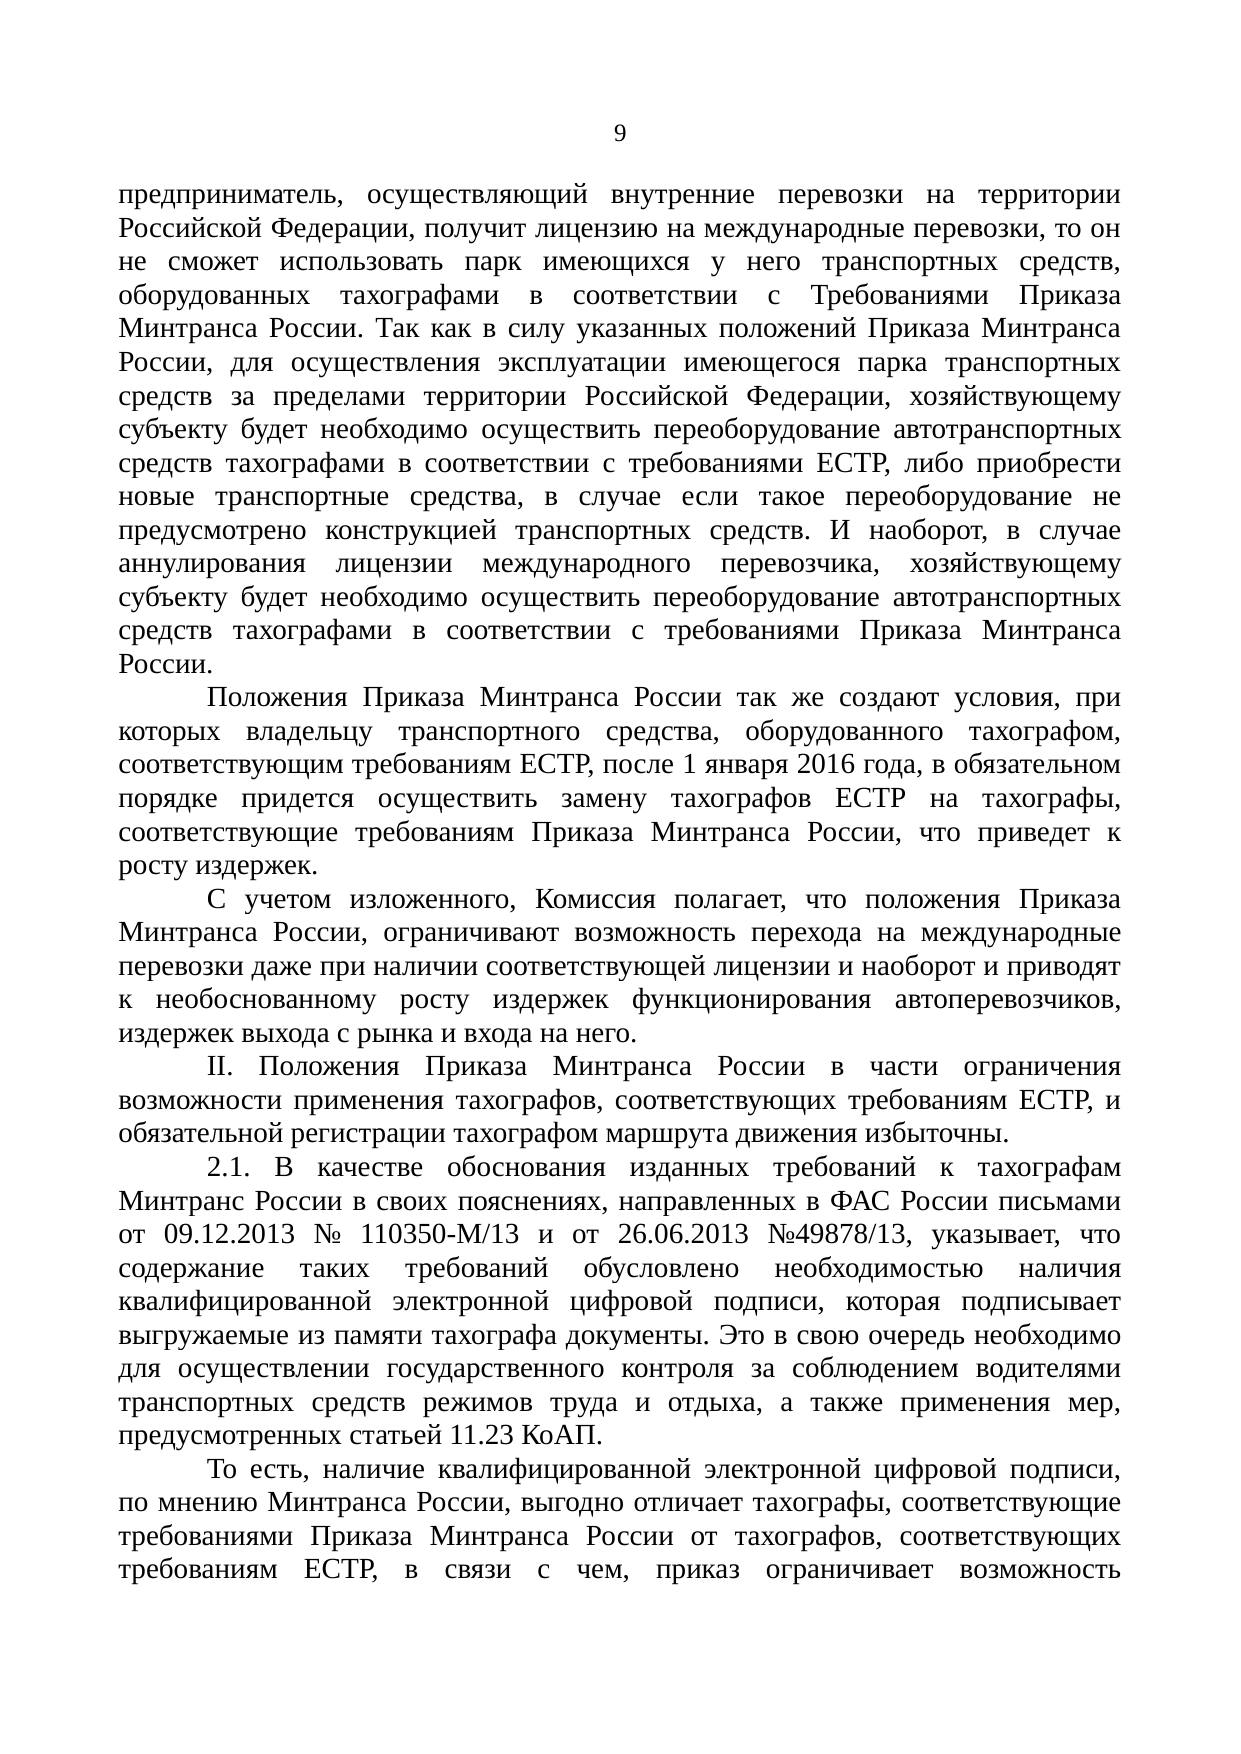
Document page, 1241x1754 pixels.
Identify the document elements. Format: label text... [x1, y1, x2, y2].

text 2.1. В качестве обоснования изданных требований к тахографам Минтранс России в своих пояснениях, направленных в ФАС России письмами от 09.12.2013 № 110350-М/13 и от 26.06.2013 №49878/13, указывает, что содержание таких требований обусловлено необходимостью наличия квалифицированной электронной цифровой подписи, которая подписывает выгружаемые из памяти тахографа документы. Это в свою очередь необходимо для осуществлении государственного контроля за соблюдением водителями транспортных средств режимов труда и отдыха, а также применения мер, предусмотренных статьей 11.23 КоАП. [118, 1149, 1122, 1451]
text II. Положения Приказа Минтранса России в части ограничения возможности применения тахографов, соответствующих требованиям ЕСТР, и обязательной регистрации тахографом маршрута движения избыточны. [118, 1048, 1122, 1149]
text Положения Приказа Минтранса России так же создают условия, при которых владельцу транспортного средства, оборудованного тахографом, соответствующим требованиям ЕСТР, после 1 января 2016 года, в обязательном порядке придется осуществить замену тахографов ЕСТР на тахографы, соответствующие требованиям Приказа Минтранса России, что приведет к росту издержек. [118, 679, 1122, 881]
text предприниматель, осуществляющий внутренние перевозки на территории Российской Федерации, получит лицензию на международные перевозки, то он не сможет использовать парк имеющихся у него транспортных средств, оборудованных тахографами в соответствии с Требованиями Приказа Минтранса России. Так как в силу указанных положений Приказа Минтранса России, для осуществления эксплуатации имеющегося парка транспортных средств за пределами территории Российской Федерации, хозяйствующему субъекту будет необходимо осуществить переоборудование автотранспортных средств тахографами в соответствии с требованиями ЕСТР, либо приобрести новые транспортные средства, в случае если такое переоборудование не предусмотрено конструкцией транспортных средств. И наоборот, в случае аннулирования лицензии международного перевозчика, хозяйствующему субъекту будет необходимо осуществить переоборудование автотранспортных средств тахографами в соответствии с требованиями Приказа Минтранса России. [118, 176, 1122, 679]
text С учетом изложенного, Комиссия полагает, что положения Приказа Минтранса России, ограничивают возможность перехода на международные перевозки даже при наличии соответствующей лицензии и наоборот и приводят к необоснованному росту издержек функционирования автоперевозчиков, издержек выхода с рынка и входа на него. [118, 881, 1122, 1048]
text То есть, наличие квалифицированной электронной цифровой подписи, по мнению Минтранса России, выгодно отличает тахографы, соответствующие требованиями Приказа Минтранса России от тахографов, соответствующих требованиям ЕСТР, в связи с чем, приказ ограничивает возможность [118, 1451, 1122, 1585]
